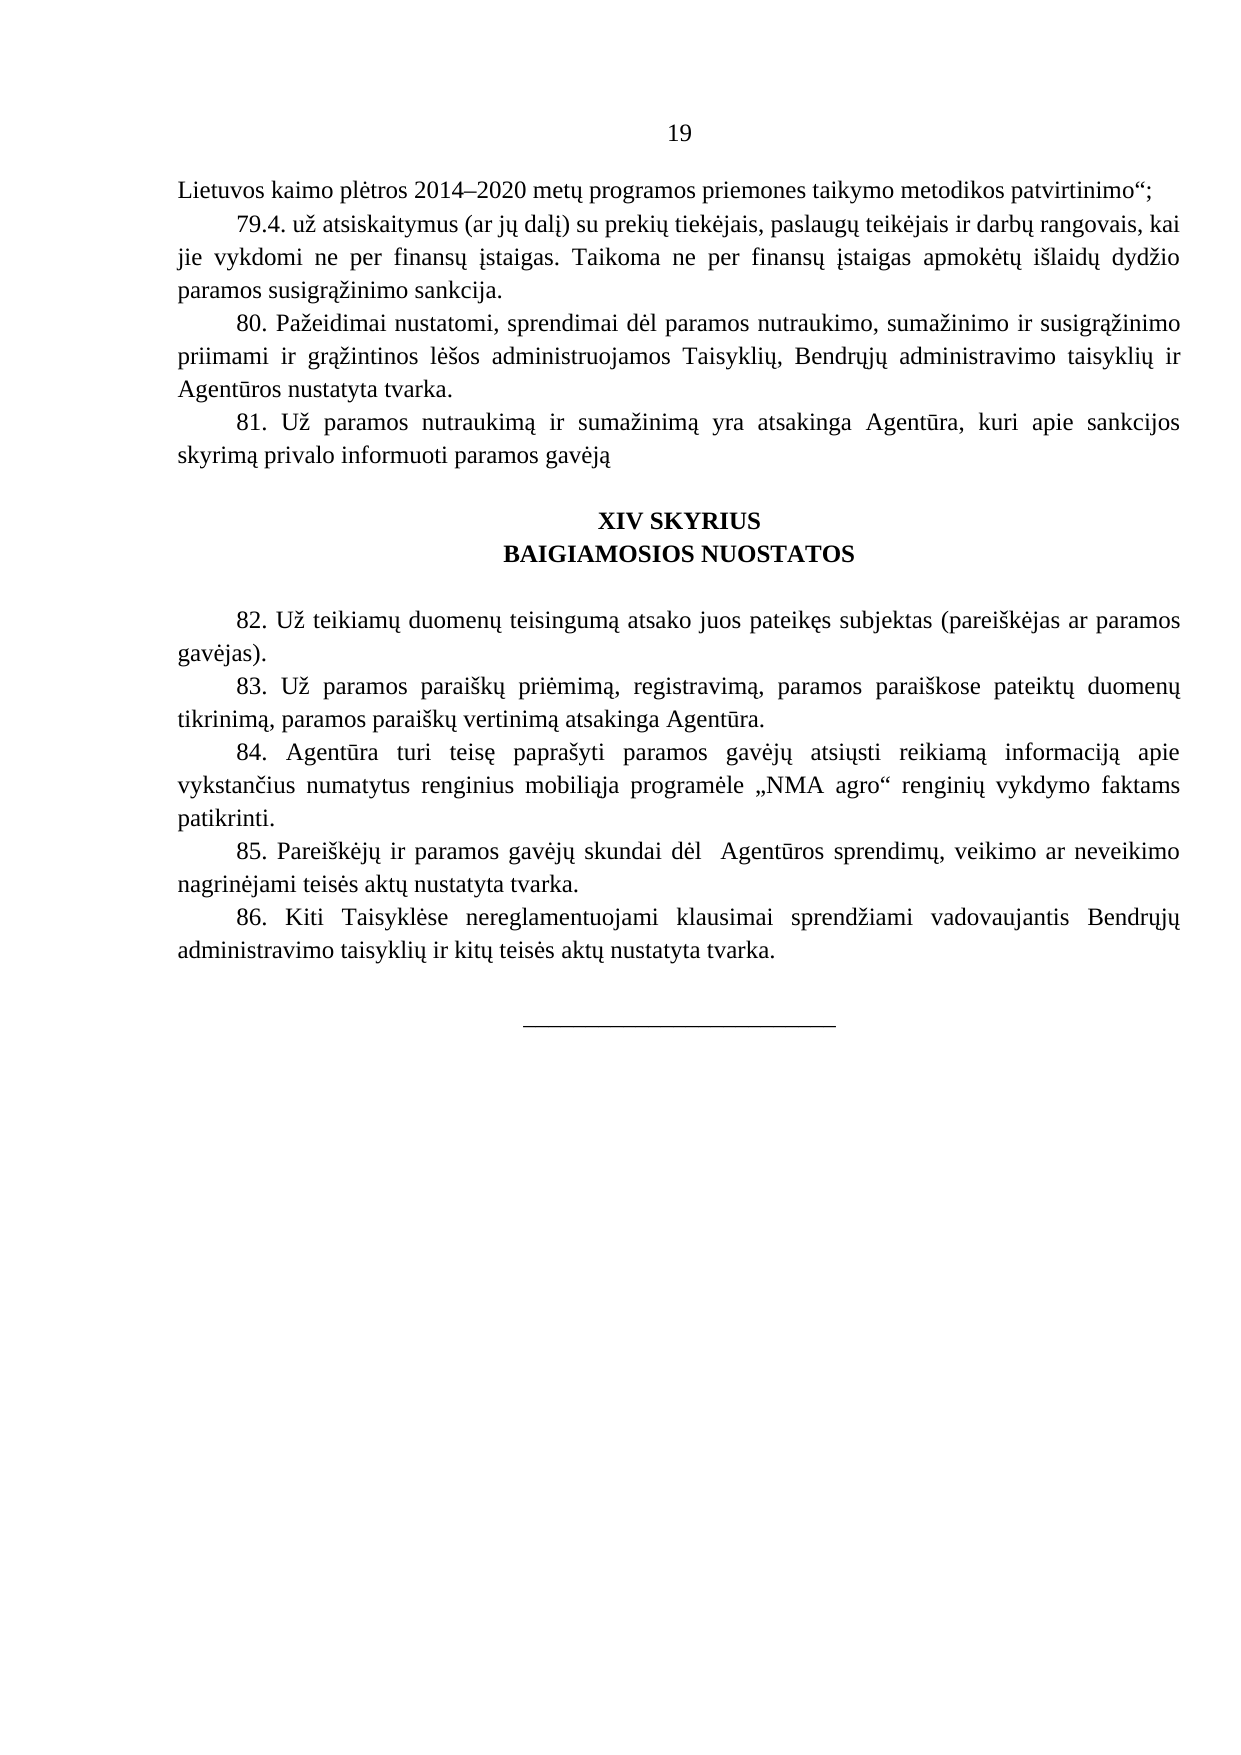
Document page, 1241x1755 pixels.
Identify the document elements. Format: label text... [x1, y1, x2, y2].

text Lietuvos kaimo plėtros 2014–2020 metų programos priemones taikymo metodikos patvirtinimo“; [177, 176, 1181, 204]
text XIV SKYRIUS [177, 506, 1181, 534]
text 80. Pažeidimai nustatomi, sprendimai dėl paramos nutraukimo, sumažinimo ir susigrąžinimo priimami ir grąžintinos lėšos administruojamos Taisyklių, Bendrųjų administravimo taisyklių ir Agentūros nustatyta tvarka. [177, 308, 1181, 402]
text 81. Už paramos nutraukimą ir sumažinimą yra atsakinga Agentūra, kuri apie sankcijos skyrimą privalo informuoti paramos gavėją [177, 407, 1181, 468]
text 86. Kiti Taisyklėse nereglamentuojami klausimai sprendžiami vadovaujantis Bendrųjų administravimo taisyklių ir kitų teisės aktų nustatyta tvarka. [177, 902, 1181, 964]
text 83. Už paramos paraiškų priėmimą, registravimą, paramos paraiškose pateiktų duomenų tikrinimą, paramos paraiškų vertinimą atsakinga Agentūra. [177, 671, 1181, 733]
text _________________________ [177, 1001, 1181, 1030]
text BAIGIAMOSIOS NUOSTATOS [177, 539, 1181, 568]
text 84. Agentūra turi teisę paprašyti paramos gavėjų atsiųsti reikiamą informaciją apie vykstančius numatytus renginius mobiliąja programėle „NMA agro“ renginių vykdymo faktams patikrinti. [177, 737, 1181, 832]
text 85. Pareiškėjų ir paramos gavėjų skundai dėl Agentūros sprendimų, veikimo ar neveikimo nagrinėjami teisės aktų nustatyta tvarka. [177, 836, 1181, 898]
text 82. Už teikiamų duomenų teisingumą atsako juos pateikęs subjektas (pareiškėjas ar paramos gavėjas). [177, 605, 1181, 667]
text 79.4. už atsiskaitymus (ar jų dalį) su prekių tiekėjais, paslaugų teikėjais ir darbų rangovais, kai jie vykdomi ne per finansų įstaigas. Taikoma ne per finansų įstaigas apmokėtų išlaidų dydžio paramos susigrąžinimo sankcija. [177, 209, 1181, 303]
